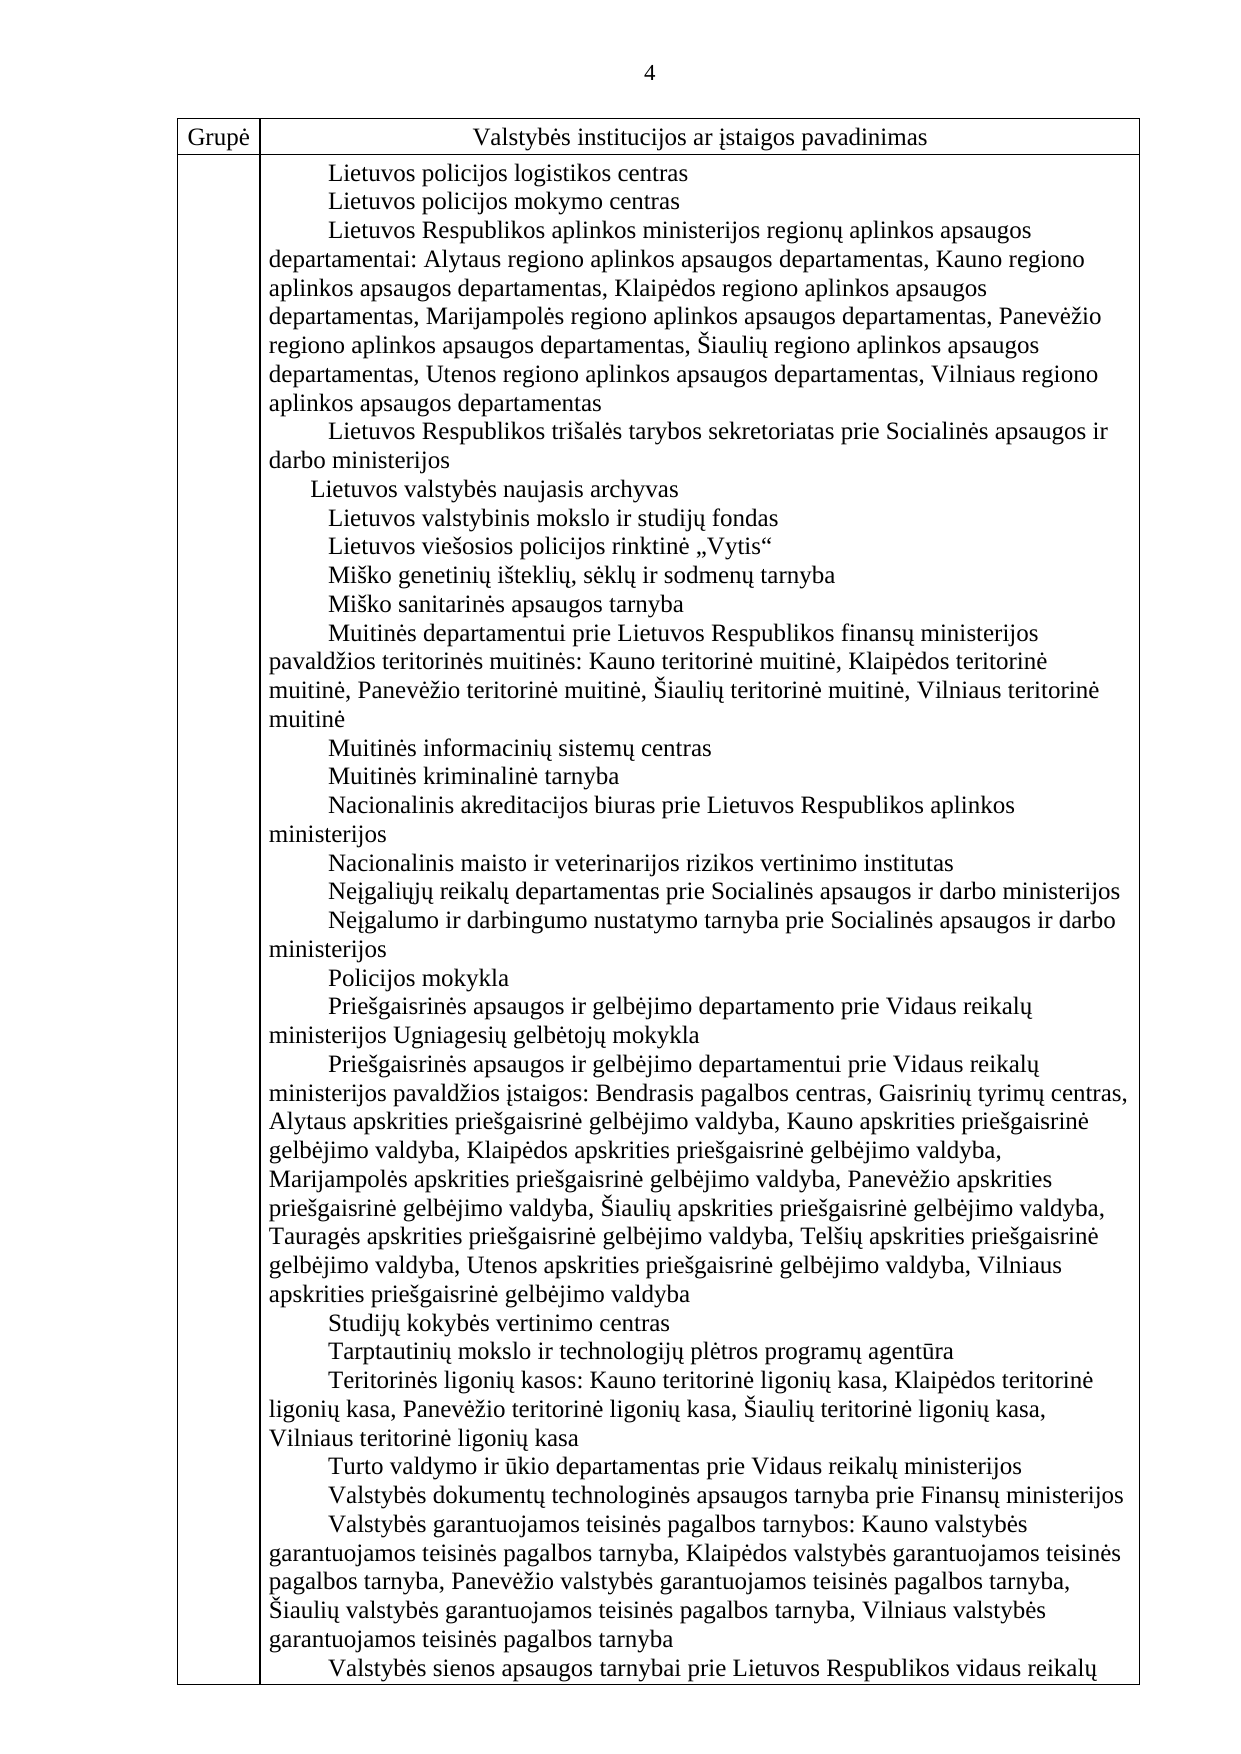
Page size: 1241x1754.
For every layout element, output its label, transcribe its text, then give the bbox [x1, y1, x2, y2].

table_cell Lietuvos policijos logistikos centras Lietuvos policijos mokymo centras Lietuvos Respublikos aplinkos ministerijos regionų aplinkos apsaugos departamentai: Alytaus regiono aplinkos apsaugos departamentas, Kauno regiono aplinkos apsaugos departamentas, Klaipėdos regiono aplinkos apsaugos departamentas, Marijampolės regiono aplinkos apsaugos departamentas, Panevėžio regiono aplinkos apsaugos departamentas, Šiaulių regiono aplinkos apsaugos departamentas, Utenos regiono aplinkos apsaugos departamentas, Vilniaus regiono aplinkos apsaugos departamentas Lietuvos Respublikos trišalės tarybos sekretoriatas prie Socialinės apsaugos ir darbo ministerijos Lietuvos valstybės naujasis archyvas Lietuvos valstybinis mokslo ir studijų fondas Lietuvos viešosios policijos rinktinė „Vytis“ Miško genetinių išteklių, sėklų ir sodmenų tarnyba Miško sanitarinės apsaugos tarnyba Muitinės departamentui prie Lietuvos Respublikos finansų ministerijos pavaldžios teritorinės muitinės: Kauno teritorinė muitinė, Klaipėdos teritorinė muitinė, Panevėžio teritorinė muitinė, Šiaulių teritorinė muitinė, Vilniaus teritorinė muitinė Muitinės informacinių sistemų centras Muitinės kriminalinė tarnyba Nacionalinis akreditacijos biuras prie Lietuvos Respublikos aplinkos ministerijos Nacionalinis maisto ir veterinarijos rizikos vertinimo institutas Neįgaliųjų reikalų departamentas prie Socialinės apsaugos ir darbo ministerijos Neįgalumo ir darbingumo nustatymo tarnyba prie Socialinės apsaugos ir darbo ministerijos Policijos mokykla Priešgaisrinės apsaugos ir gelbėjimo departamento prie Vidaus reikalų ministerijos Ugniagesių gelbėtojų mokykla Priešgaisrinės apsaugos ir gelbėjimo departamentui prie Vidaus reikalų ministerijos pavaldžios įstaigos: Bendrasis pagalbos centras, Gaisrinių tyrimų centras, Alytaus apskrities priešgaisrinė gelbėjimo valdyba, Kauno apskrities priešgaisrinė gelbėjimo valdyba, Klaipėdos apskrities priešgaisrinė gelbėjimo valdyba, Marijampolės apskrities priešgaisrinė gelbėjimo valdyba, Panevėžio apskrities priešgaisrinė gelbėjimo valdyba, Šiaulių apskrities priešgaisrinė gelbėjimo valdyba, Tauragės apskrities priešgaisrinė gelbėjimo valdyba, Telšių apskrities priešgaisrinė gelbėjimo valdyba, Utenos apskrities priešgaisrinė gelbėjimo valdyba, Vilniaus apskrities priešgaisrinė gelbėjimo valdyba Studijų kokybės vertinimo centras Tarptautinių mokslo ir technologijų plėtros programų agentūra Teritorinės ligonių kasos: Kauno teritorinė ligonių kasa, Klaipėdos teritorinė ligonių kasa, Panevėžio teritorinė ligonių kasa, Šiaulių teritorinė ligonių kasa, Vilniaus teritorinė ligonių kasa Turto valdymo ir ūkio departamentas prie Vidaus reikalų ministerijos Valstybės dokumentų technologinės apsaugos tarnyba prie Finansų ministerijos Valstybės garantuojamos teisinės pagalbos tarnybos: Kauno valstybės garantuojamos teisinės pagalbos tarnyba, Klaipėdos valstybės garantuojamos teisinės pagalbos tarnyba, Panevėžio valstybės garantuojamos teisinės pagalbos tarnyba, Šiaulių valstybės garantuojamos teisinės pagalbos tarnyba, Vilniaus valstybės garantuojamos teisinės pagalbos tarnyba Valstybės sienos apsaugos tarnybai prie Lietuvos Respublikos vidaus reikalų [261, 155, 1139, 1684]
table_cell [178, 155, 259, 1684]
table_header Grupė [178, 119, 259, 154]
table_header Valstybės institucijos ar įstaigos pavadinimas [261, 119, 1139, 154]
